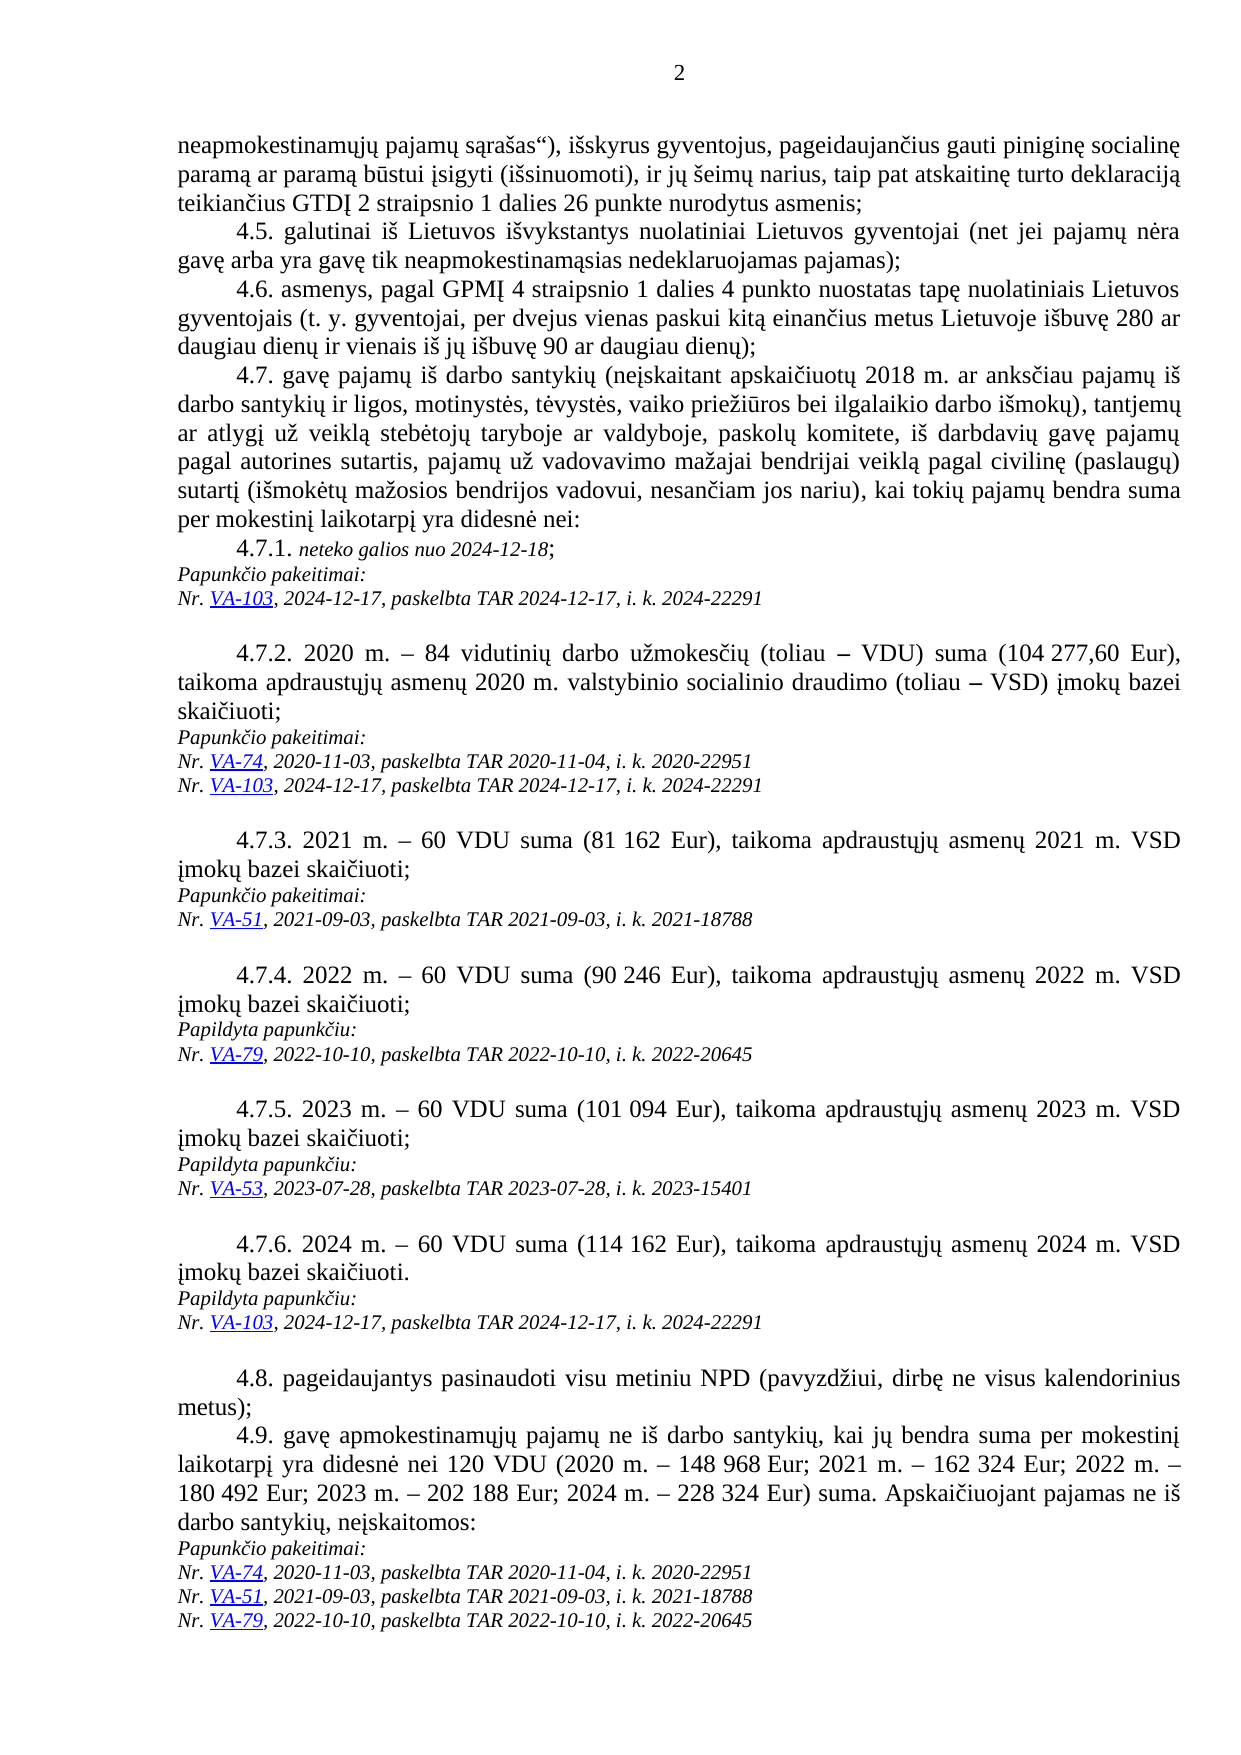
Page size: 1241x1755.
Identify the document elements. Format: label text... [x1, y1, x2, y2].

text Nr. VA-103, 2024-12-17, paskelbta TAR 2024-12-17, i. k. 2024-22291 [177, 773, 1181, 797]
text Papildyta papunkčiu: [177, 1286, 1181, 1310]
text Papunkčio pakeitimai: [177, 883, 1181, 907]
text 4.7.5. 2023 m. – 60 VDU suma (101 094 Eur), taikoma apdraustųjų asmenų 2023 m. VSD įmokų bazei skaičiuoti; [177, 1094, 1181, 1152]
text 4.7.1. neteko galios nuo 2024-12-18; [177, 533, 1181, 561]
text 4.9. gavę apmokestinamųjų pajamų ne iš darbo santykių, kai jų bendra suma per mokestinį laikotarpį yra didesnė nei 120 VDU (2020 m. – 148 968 Eur; 2021 m. – 162 324 Eur; 2022 m. – 180 492 Eur; 2023 m. – 202 188 Eur; 2024 m. – 228 324 Eur) suma. Apskaičiuojant pajamas ne iš darbo santykių, neįskaitomos: [177, 1421, 1181, 1536]
text 4.5. galutinai iš Lietuvos išvykstantys nuolatiniai Lietuvos gyventojai (net jei pajamų nėra gavę arba yra gavę tik neapmokestinamąsias nedeklaruojamas pajamas); [177, 216, 1181, 274]
text Nr. VA-103, 2024-12-17, paskelbta TAR 2024-12-17, i. k. 2024-22291 [177, 1310, 1181, 1334]
text Nr. VA-103, 2024-12-17, paskelbta TAR 2024-12-17, i. k. 2024-22291 [177, 586, 1181, 609]
text Nr. VA-74, 2020-11-03, paskelbta TAR 2020-11-04, i. k. 2020-22951 [177, 749, 1181, 773]
text Nr. VA-51, 2021-09-03, paskelbta TAR 2021-09-03, i. k. 2021-18788 [177, 907, 1181, 931]
text neapmokestinamųjų pajamų sąrašas“), išskyrus gyventojus, pageidaujančius gauti piniginę socialinę paramą ar paramą būstui įsigyti (išsinuomoti), ir jų šeimų narius, taip pat atskaitinę turto deklaraciją teikiančius GTDĮ 2 straipsnio 1 dalies 26 punkte nurodytus asmenis; [177, 130, 1181, 216]
text 4.7.3. 2021 m. – 60 VDU suma (81 162 Eur), taikoma apdraustųjų asmenų 2021 m. VSD įmokų bazei skaičiuoti; [177, 826, 1181, 883]
text 4.7.2. 2020 m. – 84 vidutinių darbo užmokesčių (toliau – VDU) suma (104 277,60 Eur), taikoma apdraustųjų asmenų 2020 m. valstybinio socialinio draudimo (toliau – VSD) įmokų bazei skaičiuoti; [177, 638, 1181, 724]
text Papunkčio pakeitimai: [177, 1536, 1181, 1559]
text Nr. VA-74, 2020-11-03, paskelbta TAR 2020-11-04, i. k. 2020-22951 [177, 1559, 1181, 1584]
text 4.7. gavę pajamų iš darbo santykių (neįskaitant apskaičiuotų 2018 m. ar anksčiau pajamų iš darbo santykių ir ligos, motinystės, tėvystės, vaiko priežiūros bei ilgalaikio darbo išmokų), tantjemų ar atlygį už veiklą stebėtojų taryboje ar valdyboje, paskolų komitete, iš darbdavių gavę pajamų pagal autorines sutartis, pajamų už vadovavimo mažajai bendrijai veiklą pagal civilinę (paslaugų) sutartį (išmokėtų mažosios bendrijos vadovui, nesančiam jos nariu), kai tokių pajamų bendra suma per mokestinį laikotarpį yra didesnė nei: [177, 360, 1181, 533]
text Papildyta papunkčiu: [177, 1152, 1181, 1176]
text Nr. VA-53, 2023-07-28, paskelbta TAR 2023-07-28, i. k. 2023-15401 [177, 1176, 1181, 1200]
text Papildyta papunkčiu: [177, 1017, 1181, 1041]
text Papunkčio pakeitimai: [177, 724, 1181, 749]
text Papunkčio pakeitimai: [177, 561, 1181, 586]
text Nr. VA-79, 2022-10-10, paskelbta TAR 2022-10-10, i. k. 2022-20645 [177, 1608, 1181, 1632]
text 4.8. pageidaujantys pasinaudoti visu metiniu NPD (pavyzdžiui, dirbę ne visus kalendorinius metus); [177, 1363, 1181, 1421]
text Nr. VA-51, 2021-09-03, paskelbta TAR 2021-09-03, i. k. 2021-18788 [177, 1584, 1181, 1608]
text Nr. VA-79, 2022-10-10, paskelbta TAR 2022-10-10, i. k. 2022-20645 [177, 1041, 1181, 1066]
text 4.6. asmenys, pagal GPMĮ 4 straipsnio 1 dalies 4 punkto nuostatas tapę nuolatiniais Lietuvos gyventojais (t. y. gyventojai, per dvejus vienas paskui kitą einančius metus Lietuvoje išbuvę 280 ar daugiau dienų ir vienais iš jų išbuvę 90 ar daugiau dienų); [177, 274, 1181, 360]
text 4.7.4. 2022 m. – 60 VDU suma (90 246 Eur), taikoma apdraustųjų asmenų 2022 m. VSD įmokų bazei skaičiuoti; [177, 960, 1181, 1017]
text 4.7.6. 2024 m. – 60 VDU suma (114 162 Eur), taikoma apdraustųjų asmenų 2024 m. VSD įmokų bazei skaičiuoti. [177, 1229, 1181, 1286]
